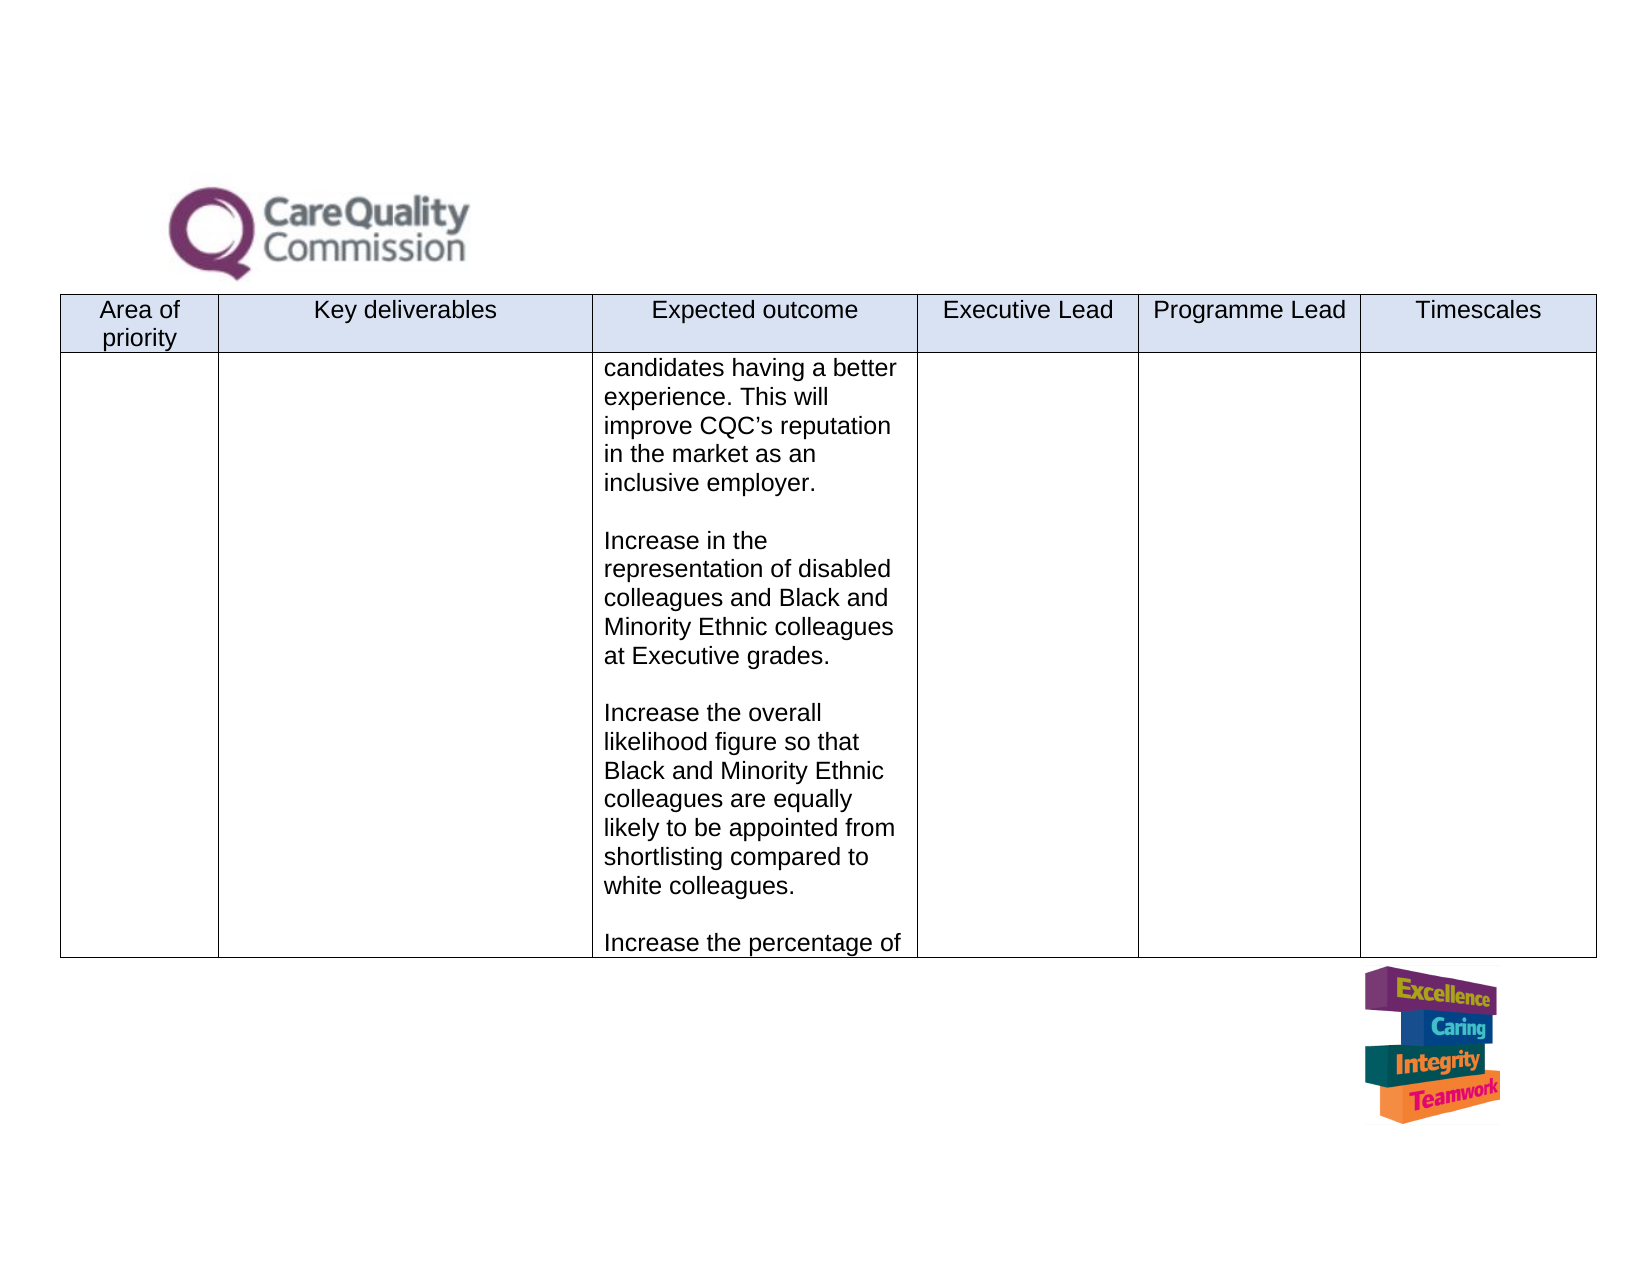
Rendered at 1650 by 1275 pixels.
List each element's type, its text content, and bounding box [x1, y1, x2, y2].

table_header Key deliverables [219, 295, 592, 352]
table_cell [61, 353, 218, 957]
table_header Expected outcome [593, 295, 917, 352]
table_cell [1139, 353, 1360, 957]
table_cell candidates having a better experience. This will improve CQC’s reputation in the market as an inclusive employer. Increase in the representation of disabled colleagues and Black and Minority Ethnic colleagues at Executive grades. Increase the overall likelihood figure so that Black and Minority Ethnic colleagues are equally likely to be appointed from shortlisting compared to white colleagues. Increase the percentage of [593, 353, 917, 957]
table_header Timescales [1361, 295, 1596, 352]
table_header Area of priority [61, 295, 218, 352]
table_header Programme Lead [1139, 295, 1360, 352]
table_cell [219, 353, 592, 957]
table_header Executive Lead [918, 295, 1138, 352]
table_cell [918, 353, 1138, 957]
table_cell [1361, 353, 1596, 957]
